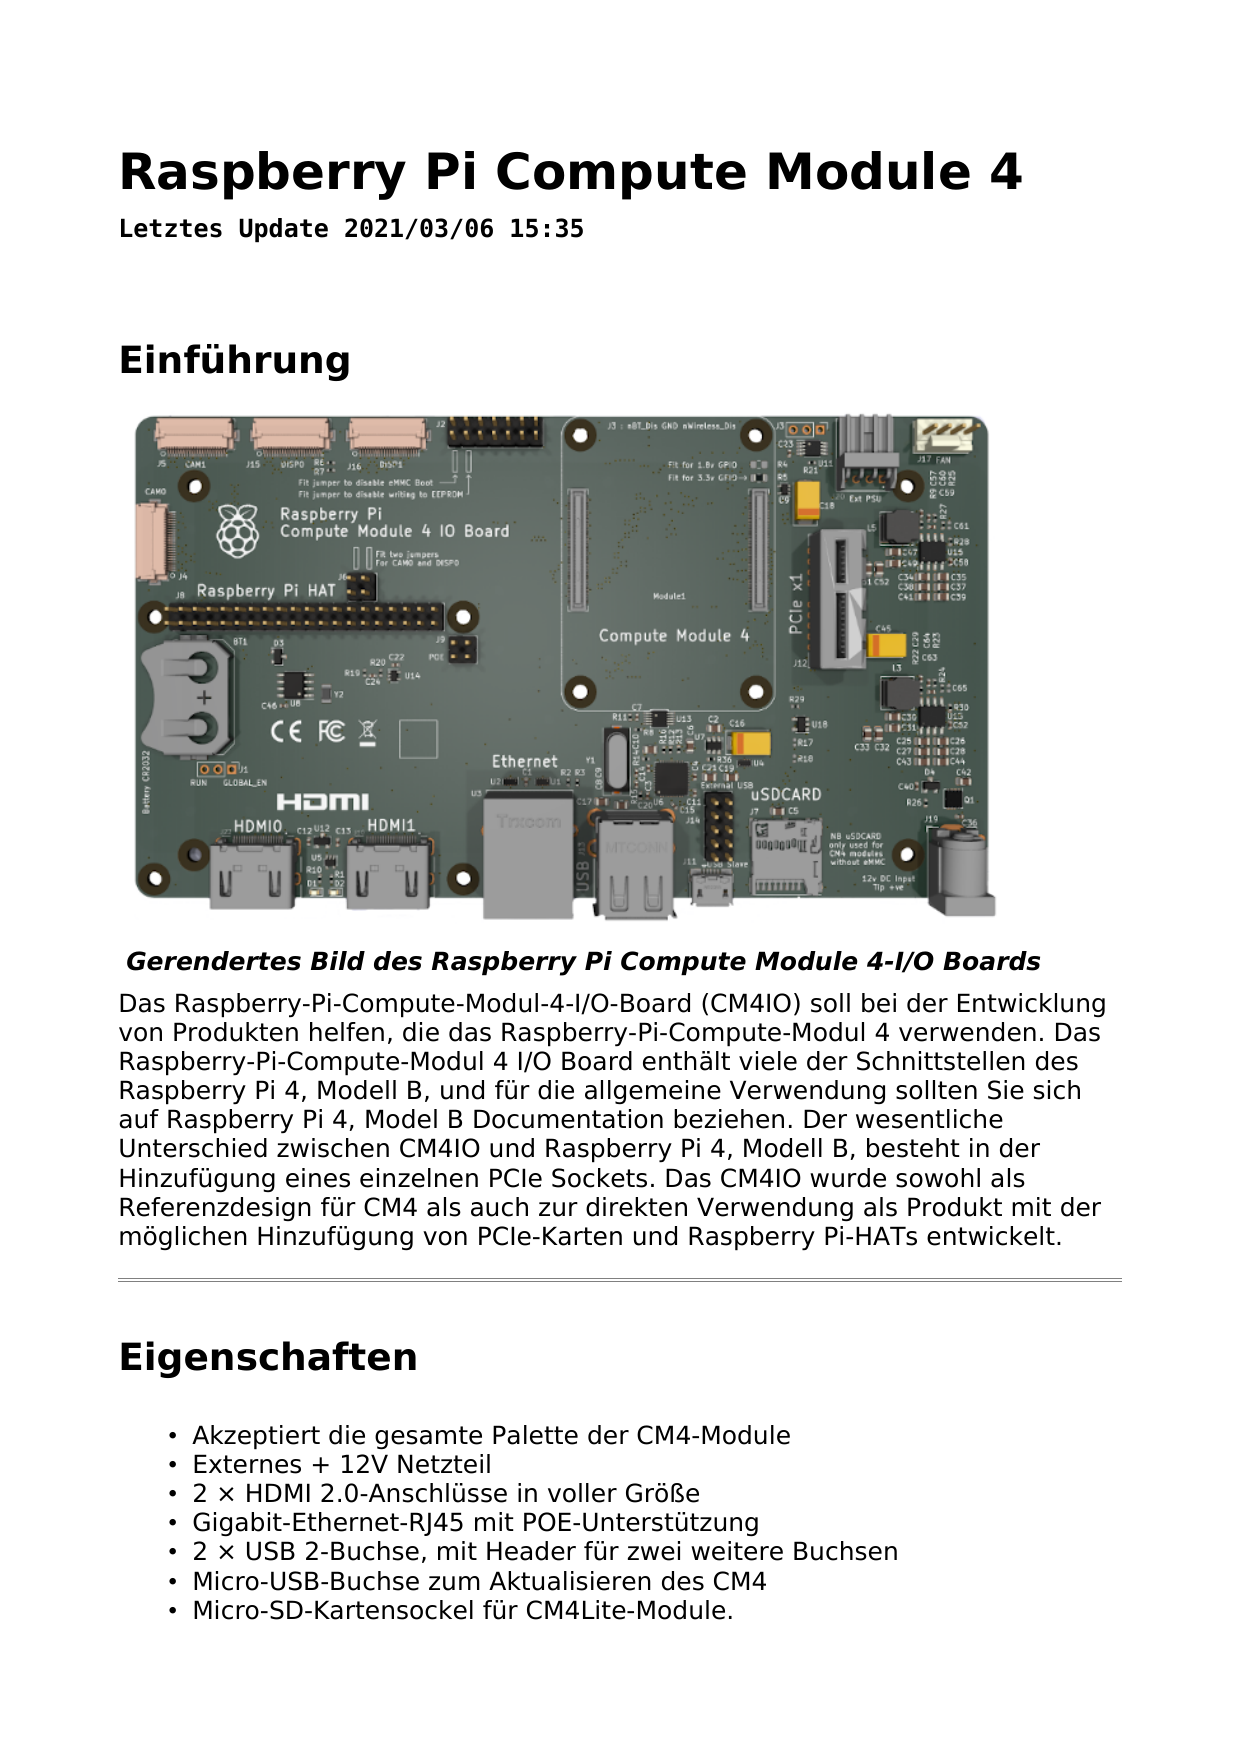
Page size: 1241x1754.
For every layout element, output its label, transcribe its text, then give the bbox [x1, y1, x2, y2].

text Das Raspberry-Pi-Compute-Modul-4-I/O-Board (CM4IO) soll bei der Entwicklung von Produkten helfen, die das Raspberry-Pi-Compute-Modul 4 verwenden. Das Raspberry-Pi-Compute-Modul 4 I/O Board enthält viele der Schnittstellen des Raspberry Pi 4, Modell B, und für die allgemeine Verwendung sollten Sie sich auf Raspberry Pi 4, Model B Documentation beziehen. Der wesentliche Unterschied zwischen CM4IO und Raspberry Pi 4, Modell B, besteht in der Hinzufügung eines einzelnen PCIe Sockets. Das CM4IO wurde sowohl als Referenzdesign für CM4 als auch zur direkten Verwendung als Produkt mit der möglichen Hinzufügung von PCIe-Karten und Raspberry Pi-HATs entwickelt. [118, 989, 1122, 1251]
list 2 × USB 2-Buchse, mit Header für zwei weitere Buchsen [177, 1537, 1122, 1567]
list Gigabit-Ethernet-RJ45 mit POE-Unterstützung [177, 1508, 1122, 1537]
list Akzeptiert die gesamte Palette der CM4-Module [177, 1421, 1122, 1450]
list Micro-USB-Buchse zum Aktualisieren des CM4 [177, 1567, 1122, 1596]
list Externes + 12V Netzteil [177, 1450, 1122, 1479]
list Micro-SD-Kartensockel für CM4Lite-Module. [177, 1596, 1122, 1625]
text Letztes Update 2021/03/06 15:35 [118, 214, 1122, 301]
text Gerendertes Bild des Raspberry Pi Compute Module 4-I/O Boards [118, 395, 1122, 976]
list 2 × HDMI 2.0-Anschlüsse in voller Größe [177, 1479, 1122, 1508]
subtitle Einführung [118, 339, 1122, 382]
subtitle Eigenschaften [118, 1335, 1122, 1379]
subtitle Raspberry Pi Compute Module 4 [118, 143, 1122, 201]
picture [118, 395, 1009, 948]
